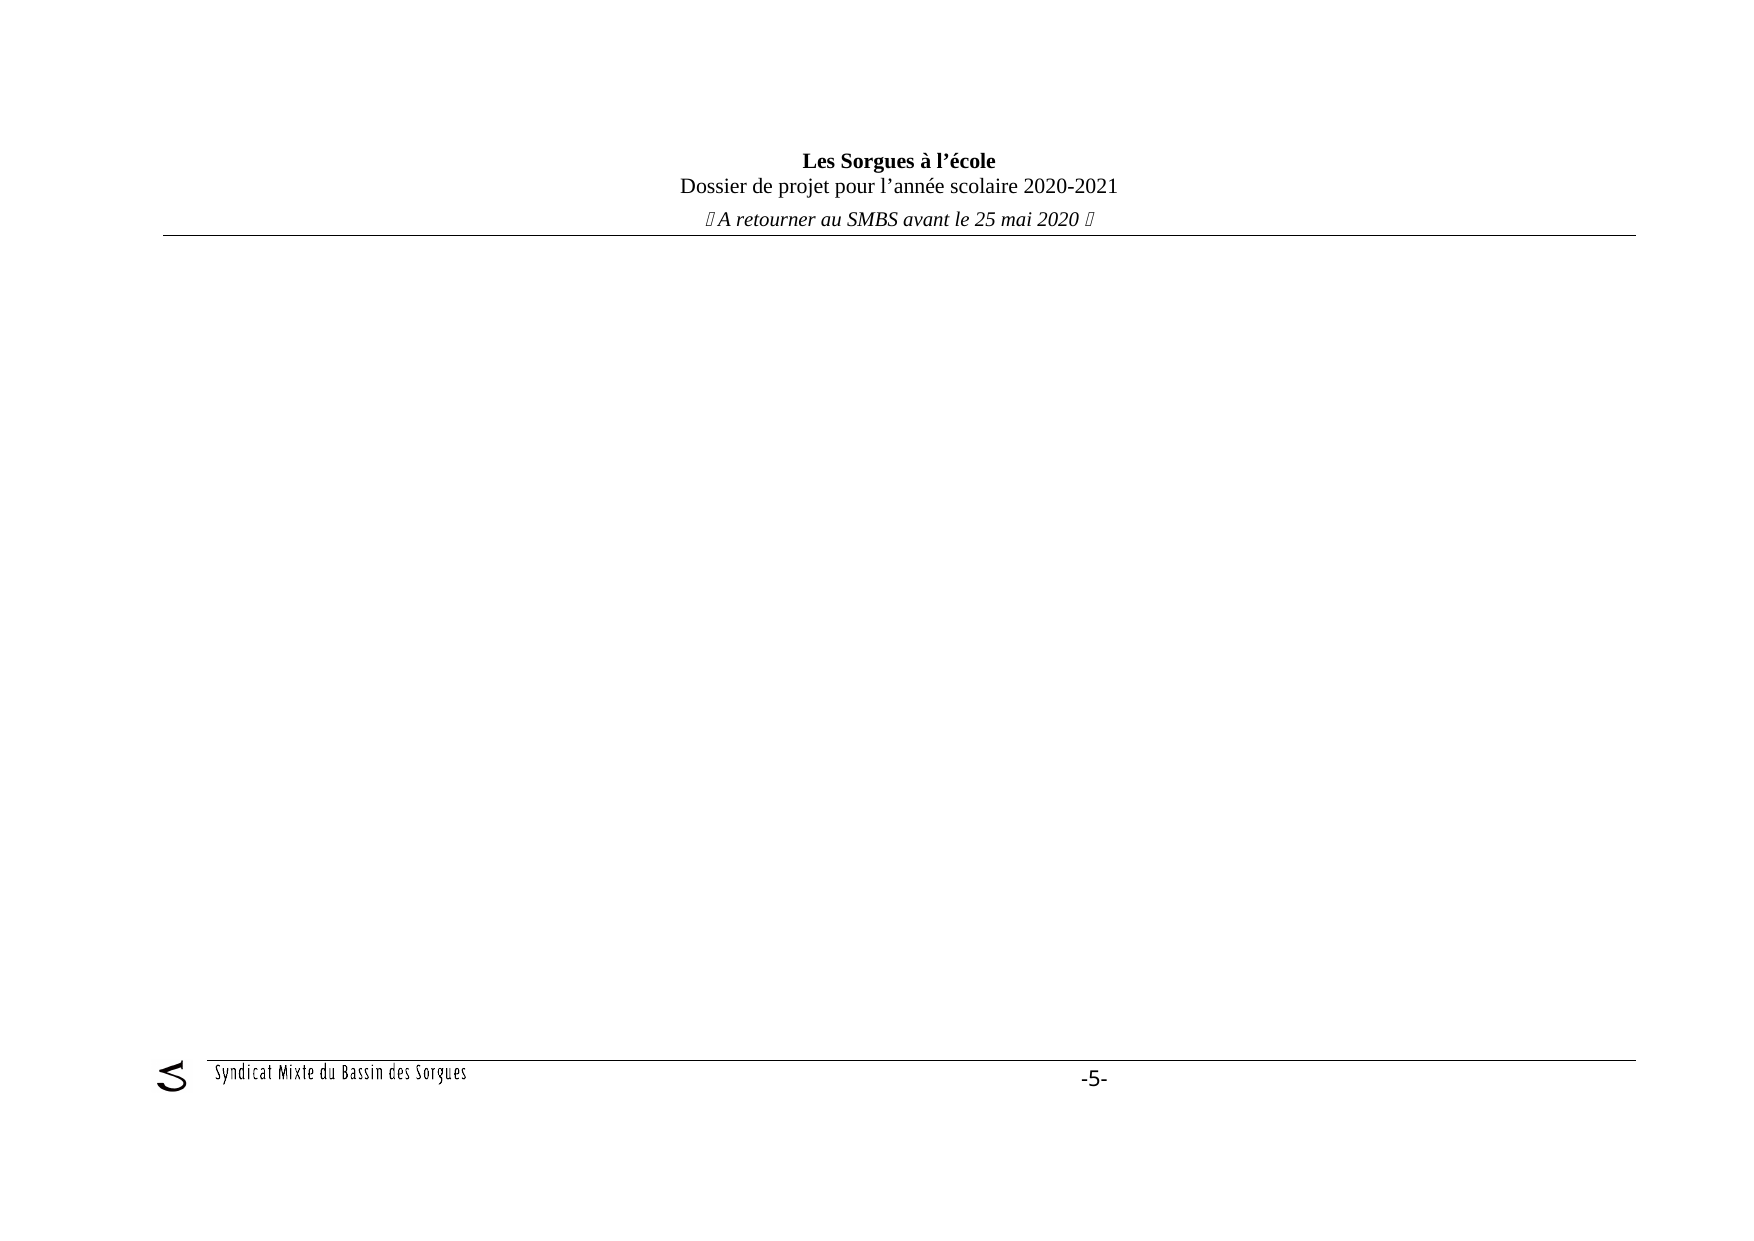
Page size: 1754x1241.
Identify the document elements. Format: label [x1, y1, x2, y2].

picture [151, 1059, 193, 1093]
picture [210, 1059, 471, 1093]
